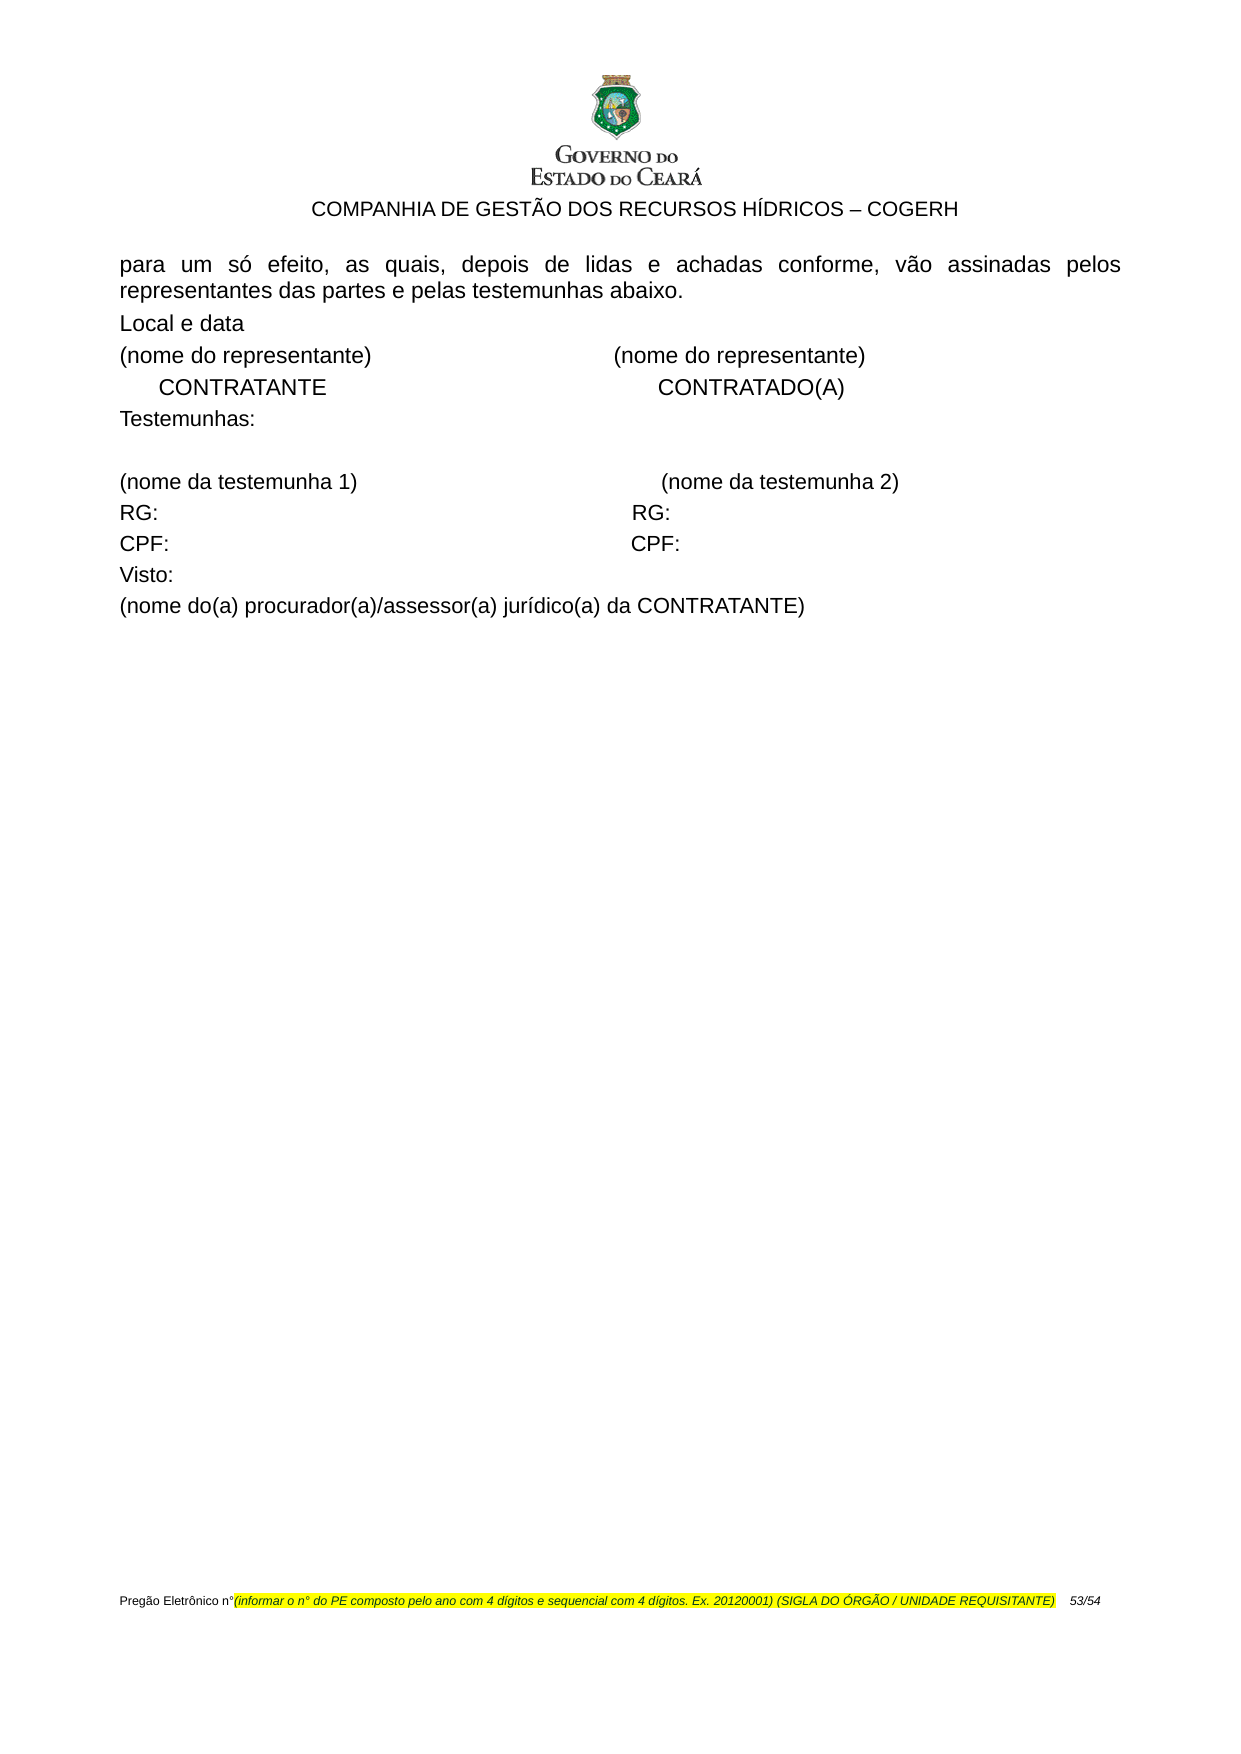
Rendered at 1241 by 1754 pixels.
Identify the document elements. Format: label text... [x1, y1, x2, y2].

text (nome do(a) procurador(a)/assessor(a) jurídico(a) da CONTRATANTE) [119, 593, 1121, 618]
text Testemunhas: [119, 406, 1121, 432]
text (nome do representante) (nome do representante) [119, 342, 1121, 368]
text Local e data [119, 309, 1121, 336]
text RG: RG: [119, 500, 1121, 525]
text CONTRATANTE CONTRATADO(A) [158, 374, 1122, 400]
text (nome da testemunha 1) (nome da testemunha 2) [119, 469, 1121, 494]
text para um só efeito, as quais, depois de lidas e achadas conforme, vão assinadas pelos representantes das partes e pelas testemunhas abaixo. [119, 251, 1121, 303]
text CPF: CPF: [119, 531, 1121, 556]
text Visto: [119, 562, 1121, 587]
